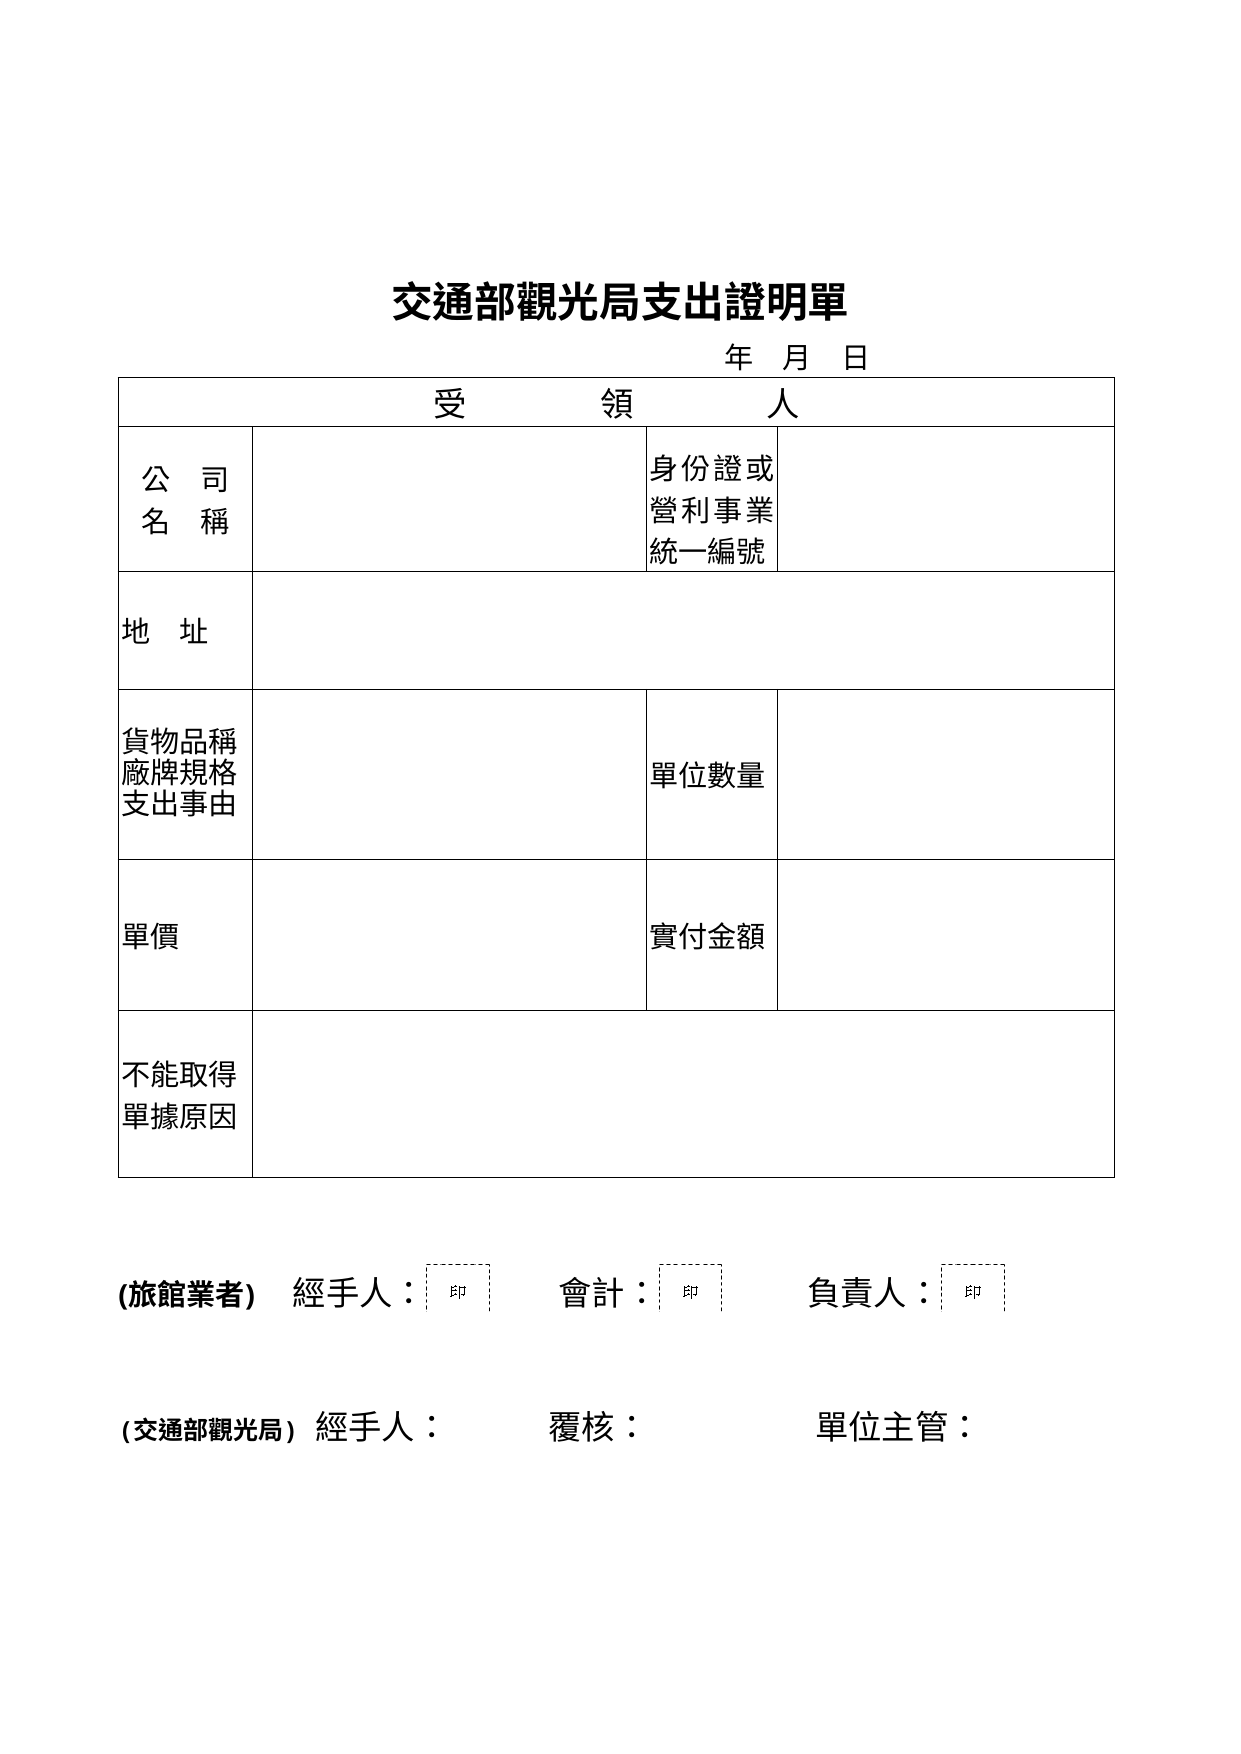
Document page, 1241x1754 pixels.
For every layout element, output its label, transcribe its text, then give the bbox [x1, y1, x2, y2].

table_cell [778, 860, 1114, 1009]
table_cell 單位數量 [647, 690, 777, 858]
table_cell 貨物品稱廠牌規格支出事由 [119, 690, 252, 858]
picture [940, 1264, 1007, 1312]
table_cell [253, 427, 646, 571]
text 負責人： [724, 1282, 940, 1312]
table_cell [253, 572, 1114, 689]
text 交通部觀光局支出證明單 [118, 269, 1122, 329]
picture [425, 1264, 492, 1312]
text (交通部觀光局) 經手人： 覆核： 單位主管： [118, 1416, 1122, 1445]
table_cell [253, 1011, 1114, 1177]
table_cell 實付金額 [647, 860, 777, 1009]
table_cell [778, 427, 1114, 571]
table_cell 單價 [119, 860, 252, 1009]
table_cell 不能取得 單據原因 [119, 1011, 252, 1177]
table_cell [778, 690, 1114, 858]
table_cell 地 址 [119, 572, 252, 689]
table_cell [253, 690, 646, 858]
text 年 月 日 [118, 329, 1122, 377]
picture [658, 1264, 724, 1312]
text 會計： [492, 1282, 658, 1312]
text [1007, 1282, 1122, 1312]
table_header 受 領 人 [119, 378, 1114, 426]
table_cell 身份證或營利事業統一編號 [647, 427, 777, 571]
text (旅館業者) 經手人： [118, 1282, 425, 1312]
table_cell 公 司 名 稱 [119, 427, 252, 571]
table_cell [253, 860, 646, 1009]
